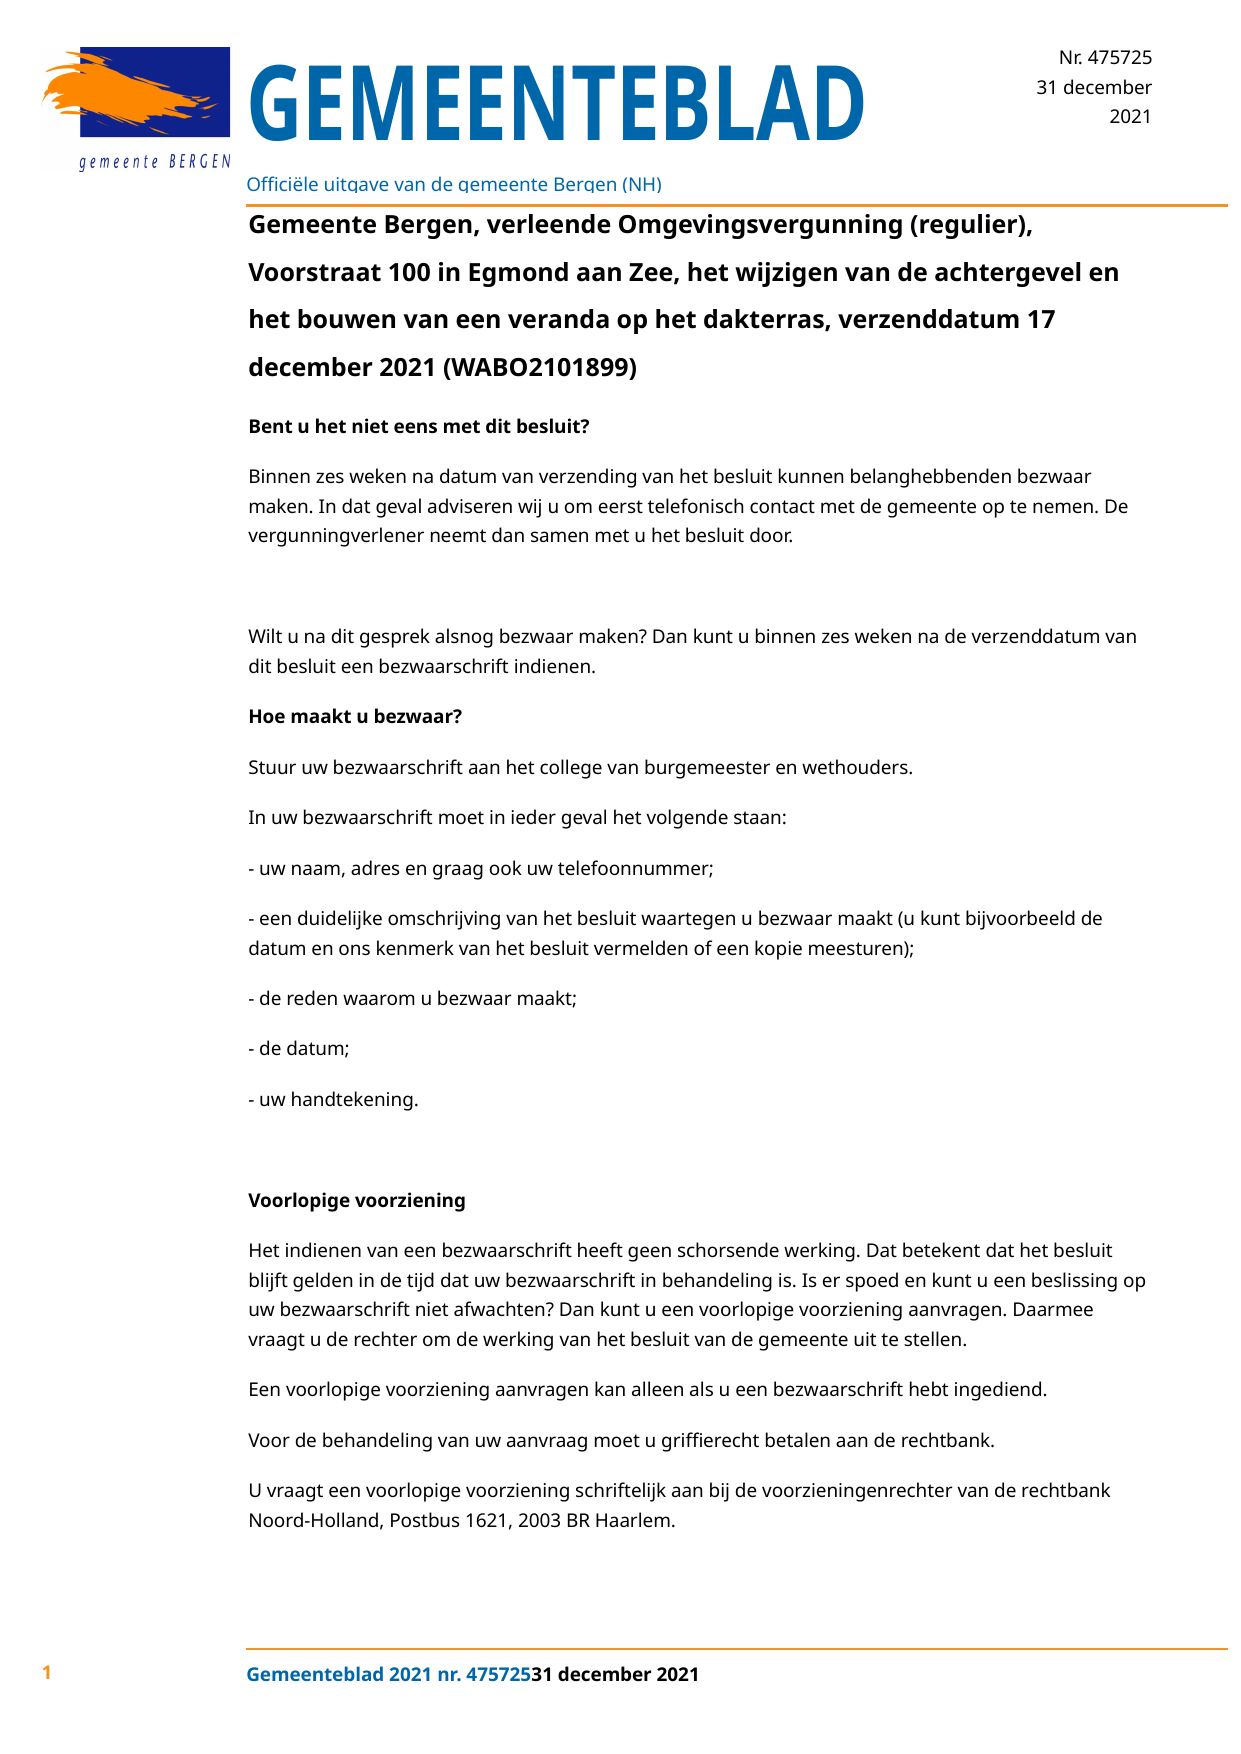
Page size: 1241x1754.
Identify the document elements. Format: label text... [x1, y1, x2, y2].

text Wilt u na dit gesprek alsnog bezwaar maken? Dan kunt u binnen zes weken na de verzenddatum van dit besluit een bezwaarschrift indienen. [248, 623, 1152, 679]
text In uw bezwaarschrift moet in ieder geval het volgende staan: [248, 804, 1152, 830]
text Gemeente Bergen, verleende Omgevingsvergunning (regulier), Voorstraat 100 in Egmond aan Zee, het wijzigen van de achtergevel en het bouwen van een veranda op het dakterras, verzenddatum 17 december 2021 (WABO2101899) [248, 207, 1152, 384]
text - uw naam, adres en graag ook uw telefoonnummer; [248, 855, 1152, 881]
text Hoe maakt u bezwaar? [248, 703, 1152, 729]
text - uw handtekening. [248, 1086, 1152, 1112]
text - de datum; [248, 1036, 1152, 1061]
text - een duidelijke omschrijving van het besluit waartegen u bezwaar maakt (u kunt bijvoorbeeld de datum en ons kenmerk van het besluit vermelden of een kopie meesturen); [248, 905, 1152, 961]
text Bent u het niet eens met dit besluit? [248, 413, 1152, 439]
text Stuur uw bezwaarschrift aan het college van burgemeester en wethouders. [248, 754, 1152, 780]
text U vraagt een voorlopige voorziening schriftelijk aan bij de voorzieningenrechter van de rechtbank Noord-Holland, Postbus 1621, 2003 BR Haarlem. [248, 1477, 1152, 1533]
picture [41, 47, 231, 172]
text Voor de behandeling van uw aanvraag moet u griffierecht betalen aan de rechtbank. [248, 1427, 1152, 1453]
text Een voorlopige voorziening aanvragen kan alleen als u een bezwaarschrift hebt ingediend. [248, 1376, 1152, 1402]
text Het indienen van een bezwaarschrift heeft geen schorsende werking. Dat betekent dat het besluit blijft gelden in de tijd dat uw bezwaarschrift in behandeling is. Is er spoed en kunt u een beslissing op uw bezwaarschrift niet afwachten? Dan kunt u een voorlopige voorziening aanvragen. Daarmee vraagt u de rechter om de werking van het besluit van de gemeente uit te stellen. [248, 1237, 1152, 1352]
text - de reden waarom u bezwaar maakt; [248, 985, 1152, 1011]
text Binnen zes weken na datum van verzending van het besluit kunnen belanghebbenden bezwaar maken. In dat geval adviseren wij u om eerst telefonisch contact met de gemeente op te nemen. De vergunningverlener neemt dan samen met u het besluit door. [248, 463, 1152, 548]
text Voorlopige voorziening [248, 1187, 1152, 1213]
